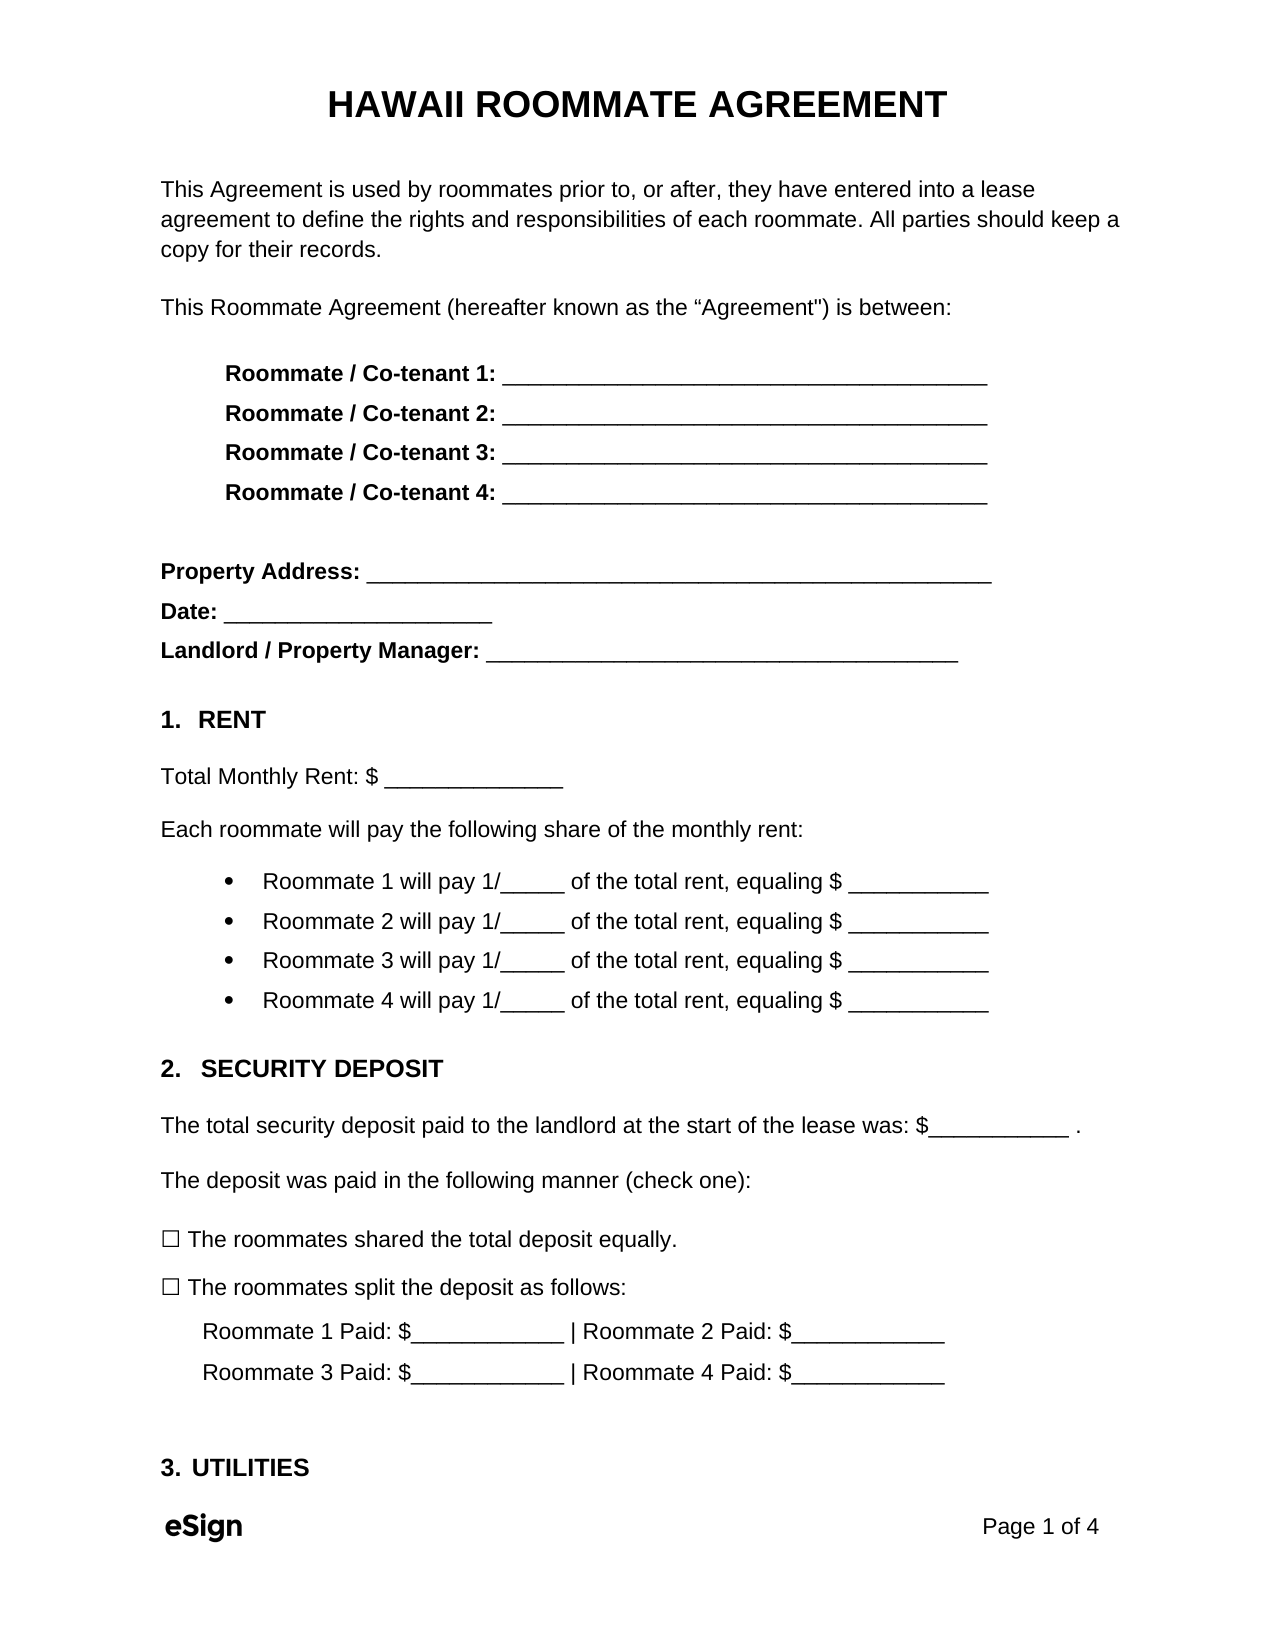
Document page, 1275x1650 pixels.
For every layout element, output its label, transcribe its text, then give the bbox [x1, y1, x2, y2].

text Property Address: _________________________________________________ [160, 558, 1125, 584]
subtitle SECURITY DEPOSIT [160, 1054, 1125, 1082]
text The total security deposit paid to the landlord at the start of the lease was: $___________ . [160, 1112, 1085, 1138]
text Roommate / Co-tenant 3: ______________________________________ [225, 439, 1125, 466]
subtitle Roommate 2 will pay 1/_____ of the total rent, equaling $ ___________ [225, 908, 1125, 934]
text This Roommate Agreement (hereafter known as the “Agreement") is between: [160, 294, 1125, 320]
text Roommate / Co-tenant 1: ______________________________________ [225, 360, 1125, 386]
text Roommate / Co-tenant 2: ______________________________________ [225, 400, 1125, 426]
subtitle Each roommate will pay the following share of the monthly rent: [160, 816, 1125, 842]
subtitle UTILITIES [160, 1453, 1125, 1482]
subtitle Roommate 3 will pay 1/_____ of the total rent, equaling $ ___________ [225, 947, 1125, 974]
text This Agreement is used by roommates prior to, or after, they have entered into a lease agreement to define the rights and responsibilities of each roommate. All parties should keep a copy for their records. [160, 176, 1125, 262]
text Date: _____________________ [160, 598, 1125, 624]
text Roommate 1 Paid: $____________ | Roommate 2 Paid: $____________ [202, 1318, 1085, 1345]
text Landlord / Property Manager: _____________________________________ [160, 637, 1125, 663]
text Roommate 3 Paid: $____________ | Roommate 4 Paid: $____________ [202, 1358, 1085, 1385]
text Roommate / Co-tenant 4: ______________________________________ [225, 479, 1125, 505]
subtitle Roommate 4 will pay 1/_____ of the total rent, equaling $ ___________ [225, 987, 1125, 1013]
text The deposit was paid in the following manner (check one): [160, 1167, 1085, 1194]
text HAWAII ROOMMATE AGREEMENT [150, 82, 1125, 126]
text ☐ The roommates split the deposit as follows: [160, 1271, 1085, 1302]
text ☐ The roommates shared the total deposit equally. [160, 1223, 1085, 1254]
subtitle RENT [160, 705, 1125, 734]
subtitle Roommate 1 will pay 1/_____ of the total rent, equaling $ ___________ [225, 868, 1125, 895]
subtitle Total Monthly Rent: $ ______________ [160, 763, 1125, 789]
